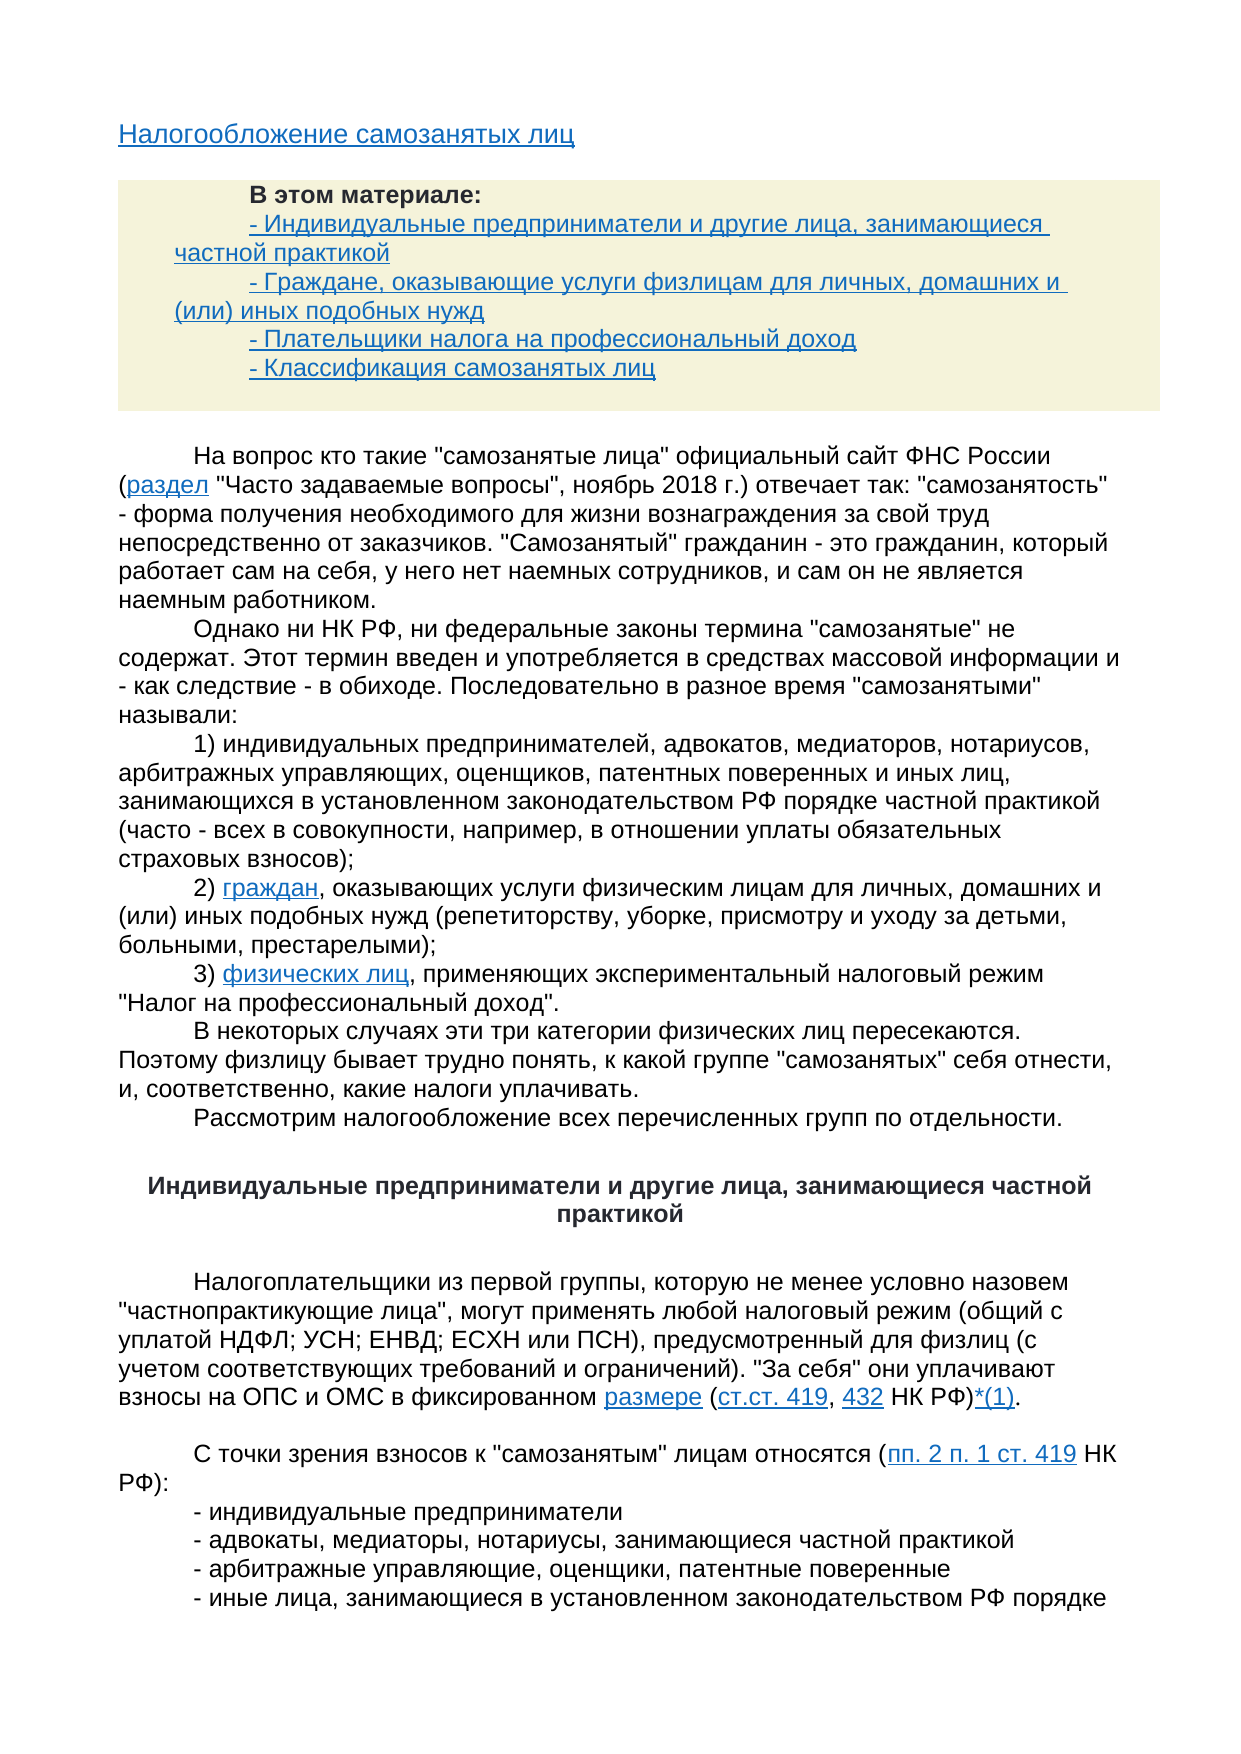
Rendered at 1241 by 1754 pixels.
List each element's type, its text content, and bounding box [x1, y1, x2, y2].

text В некоторых случаях эти три категории физических лиц пересекаются. Поэтому физлицу бывает трудно понять, к какой группе "самозанятых" себя отнести, и, соответственно, какие налоги уплачивать. [118, 1016, 1122, 1103]
text 2) граждан, оказывающих услуги физическим лицам для личных, домашних и (или) иных подобных нужд (репетиторству, уборке, присмотру и уходу за детьми, больными, престарелыми); [118, 873, 1122, 959]
text 3) физических лиц, применяющих экспериментальный налоговый режим "Налог на профессиональный доход". [118, 959, 1122, 1016]
text - арбитражные управляющие, оценщики, патентные поверенные [118, 1554, 1122, 1583]
text Рассмотрим налогообложение всех перечисленных групп по отдельности. [118, 1103, 1122, 1131]
text - адвокаты, медиаторы, нотариусы, занимающиеся частной практикой [118, 1526, 1122, 1554]
text Налогоплательщики из первой группы, которую не менее условно назовем "частнопрактикующие лица", могут применять любой налоговый режим (общий с уплатой НДФЛ; УСН; ЕНВД; ЕСХН или ПСН), предусмотренный для физлиц (с учетом соответствующих требований и ограничений). "За себя" они уплачивают взносы на ОПС и ОМС в фиксированном размере (ст.ст. 419, 432 НК РФ)*(1). [118, 1267, 1122, 1411]
table_cell [1117, 181, 1159, 410]
text - иные лица, занимающиеся в установленном законодательством РФ порядке [118, 1583, 1122, 1612]
text 1) индивидуальных предпринимателей, адвокатов, медиаторов, нотариусов, арбитражных управляющих, оценщиков, патентных поверенных и иных лиц, занимающихся в установленном законодательством РФ порядке частной практикой (часто - всех в совокупности, например, в отношении уплаты обязательных страховых взносов); [118, 729, 1122, 873]
text - индивидуальные предприниматели [118, 1497, 1122, 1526]
text С точки зрения взносов к "самозанятым" лицам относятся (пп. 2 п. 1 ст. 419 НК РФ): [118, 1439, 1122, 1497]
table_cell В этом материале: - Индивидуальные предприниматели и другие лица, занимающиеся частной практикой - Граждане, оказывающие услуги физлицам для личных, домашних и (или) иных подобных нужд - Плательщики налога на профессиональный доход - Классификация самозанятых лиц [163, 181, 1115, 410]
table_header [119, 150, 1159, 178]
text Налогообложение самозанятых лиц [118, 118, 1122, 149]
table_cell [119, 412, 1159, 440]
table_cell [119, 181, 161, 410]
text На вопрос кто такие "самозанятые лица" официальный сайт ФНС России (раздел "Часто задаваемые вопросы", ноябрь 2018 г.) отвечает так: "самозанятость" - форма получения необходимого для жизни вознаграждения за свой труд непосредственно от заказчиков. "Самозанятый" гражданин - это гражданин, который работает сам на себя, у него нет наемных сотрудников, и сам он не является наемным работником. [118, 441, 1122, 614]
text Однако ни НК РФ, ни федеральные законы термина "самозанятые" не содержат. Этот термин введен и употребляется в средствах массовой информации и - как следствие - в обиходе. Последовательно в разное время "самозанятыми" называли: [118, 614, 1122, 729]
text Индивидуальные предприниматели и другие лица, занимающиеся частной практикой [118, 1171, 1122, 1228]
